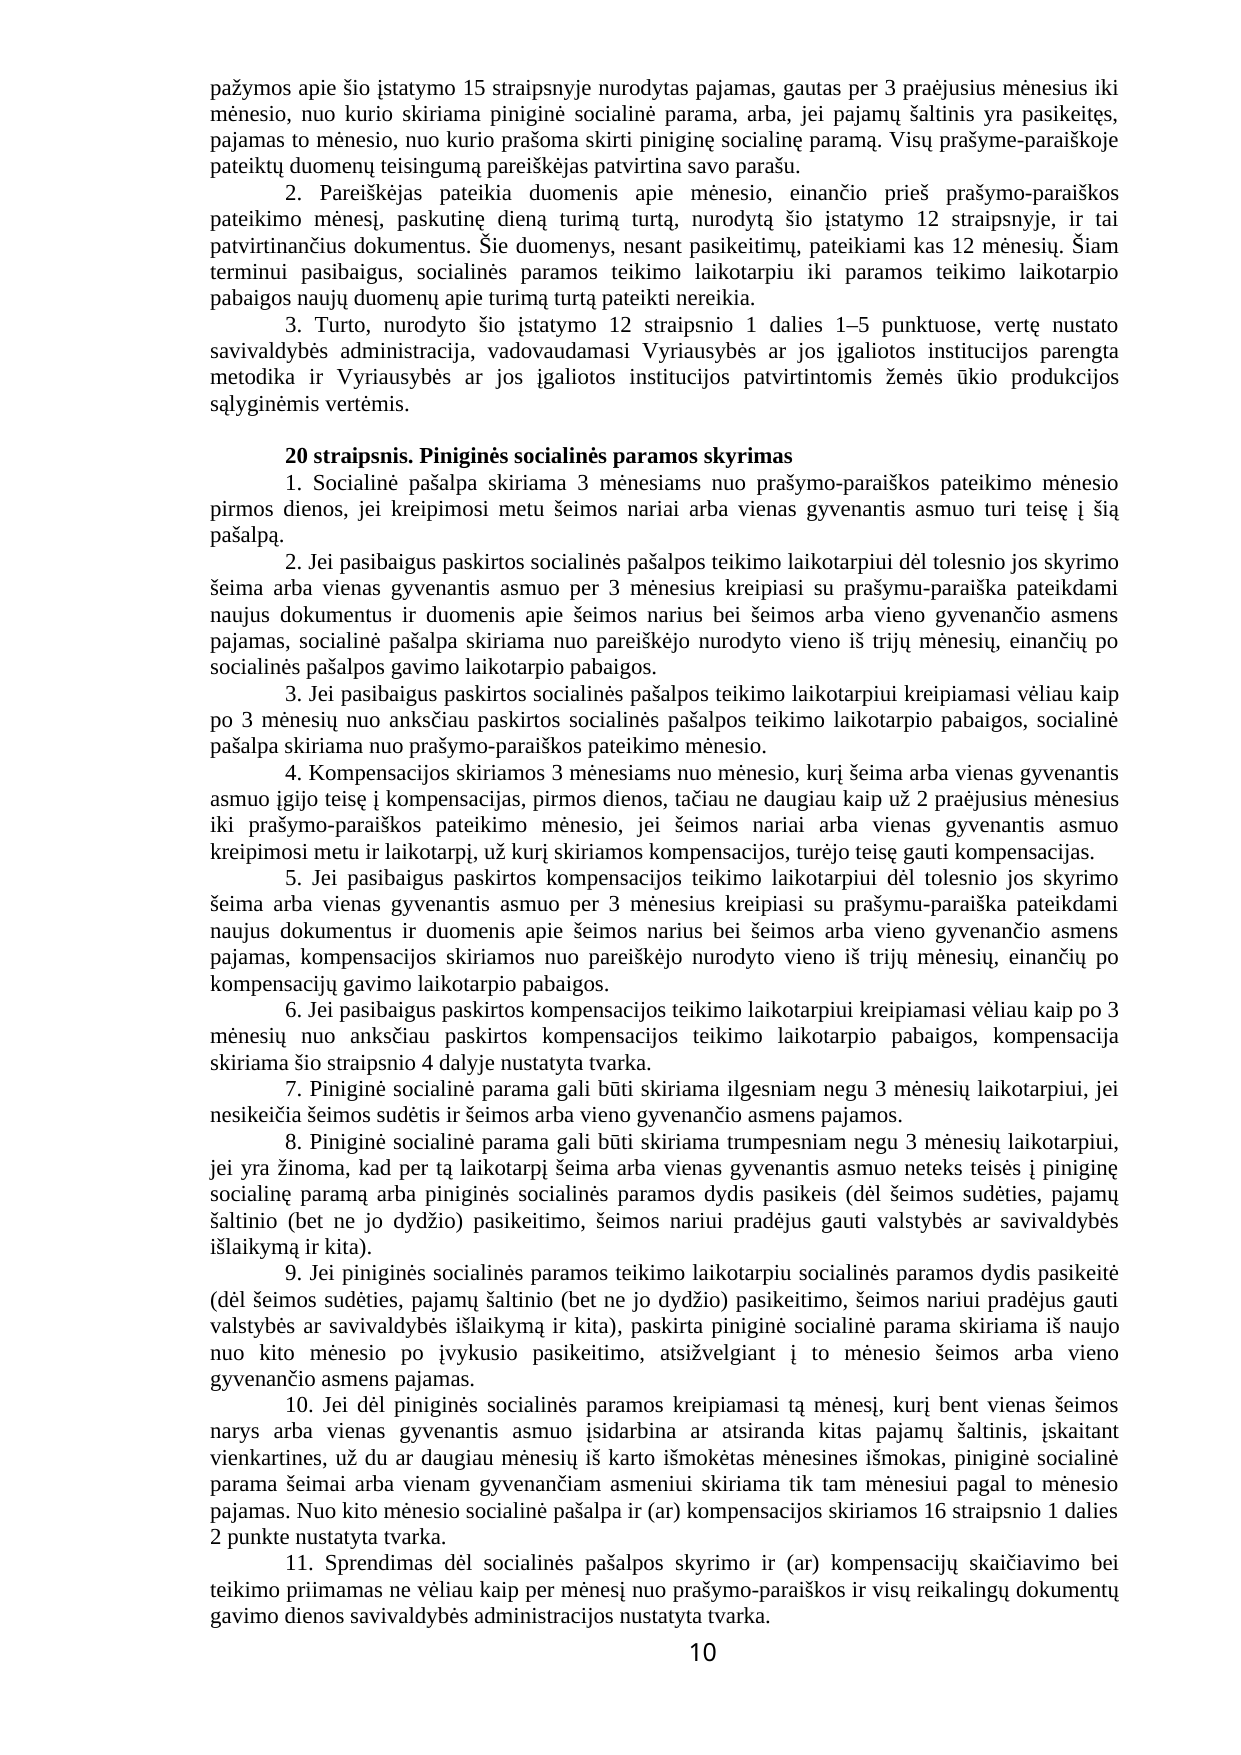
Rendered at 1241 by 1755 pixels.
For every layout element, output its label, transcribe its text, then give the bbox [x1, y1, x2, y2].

text 2. Jei pasibaigus paskirtos socialinės pašalpos teikimo laikotarpiui dėl tolesnio jos skyrimo šeima arba vienas gyvenantis asmuo per 3 mėnesius kreipiasi su prašymu-paraiška pateikdami naujus dokumentus ir duomenis apie šeimos narius bei šeimos arba vieno gyvenančio asmens pajamas, socialinė pašalpa skiriama nuo pareiškėjo nurodyto vieno iš trijų mėnesių, einančių po socialinės pašalpos gavimo laikotarpio pabaigos. [210, 548, 1120, 680]
text pažymos apie šio įstatymo 15 straipsnyje nurodytas pajamas, gautas per 3 praėjusius mėnesius iki mėnesio, nuo kurio skiriama piniginė socialinė parama, arba, jei pajamų šaltinis yra pasikeitęs, pajamas to mėnesio, nuo kurio prašoma skirti piniginę socialinę paramą. Visų prašyme-paraiškoje pateiktų duomenų teisingumą pareiškėjas patvirtina savo parašu. [210, 73, 1120, 179]
text 9. Jei piniginės socialinės paramos teikimo laikotarpiu socialinės paramos dydis pasikeitė (dėl šeimos sudėties, pajamų šaltinio (bet ne jo dydžio) pasikeitimo, šeimos nariui pradėjus gauti valstybės ar savivaldybės išlaikymą ir kita), paskirta piniginė socialinė parama skiriama iš naujo nuo kito mėnesio po įvykusio pasikeitimo, atsižvelgiant į to mėnesio šeimos arba vieno gyvenančio asmens pajamas. [210, 1259, 1120, 1391]
text 11. Sprendimas dėl socialinės pašalpos skyrimo ir (ar) kompensacijų skaičiavimo bei teikimo priimamas ne vėliau kaip per mėnesį nuo prašymo-paraiškos ir visų reikalingų dokumentų gavimo dienos savivaldybės administracijos nustatyta tvarka. [210, 1549, 1120, 1628]
text 1. Socialinė pašalpa skiriama 3 mėnesiams nuo prašymo-paraiškos pateikimo mėnesio pirmos dienos, jei kreipimosi metu šeimos nariai arba vienas gyvenantis asmuo turi teisę į šią pašalpą. [210, 469, 1120, 548]
text 6. Jei pasibaigus paskirtos kompensacijos teikimo laikotarpiui kreipiamasi vėliau kaip po 3 mėnesių nuo anksčiau paskirtos kompensacijos teikimo laikotarpio pabaigos, kompensacija skiriama šio straipsnio 4 dalyje nustatyta tvarka. [210, 996, 1120, 1075]
text 10. Jei dėl piniginės socialinės paramos kreipiamasi tą mėnesį, kurį bent vienas šeimos narys arba vienas gyvenantis asmuo įsidarbina ar atsiranda kitas pajamų šaltinis, įskaitant vienkartines, už du ar daugiau mėnesių iš karto išmokėtas mėnesines išmokas, piniginė socialinė parama šeimai arba vienam gyvenančiam asmeniui skiriama tik tam mėnesiui pagal to mėnesio pajamas. Nuo kito mėnesio socialinė pašalpa ir (ar) kompensacijos skiriamos 16 straipsnio 1 dalies 2 punkte nustatyta tvarka. [210, 1391, 1120, 1549]
text 2. Pareiškėjas pateikia duomenis apie mėnesio, einančio prieš prašymo-paraiškos pateikimo mėnesį, paskutinę dieną turimą turtą, nurodytą šio įstatymo 12 straipsnyje, ir tai patvirtinančius dokumentus. Šie duomenys, nesant pasikeitimų, pateikiami kas 12 mėnesių. Šiam terminui pasibaigus, socialinės paramos teikimo laikotarpiu iki paramos teikimo laikotarpio pabaigos naujų duomenų apie turimą turtą pateikti nereikia. [210, 179, 1120, 311]
text 8. Piniginė socialinė parama gali būti skiriama trumpesniam negu 3 mėnesių laikotarpiui, jei yra žinoma, kad per tą laikotarpį šeima arba vienas gyvenantis asmuo neteks teisės į piniginę socialinę paramą arba piniginės socialinės paramos dydis pasikeis (dėl šeimos sudėties, pajamų šaltinio (bet ne jo dydžio) pasikeitimo, šeimos nariui pradėjus gauti valstybės ar savivaldybės išlaikymą ir kita). [210, 1128, 1120, 1259]
text 4. Kompensacijos skiriamos 3 mėnesiams nuo mėnesio, kurį šeima arba vienas gyvenantis asmuo įgijo teisę į kompensacijas, pirmos dienos, tačiau ne daugiau kaip už 2 praėjusius mėnesius iki prašymo-paraiškos pateikimo mėnesio, jei šeimos nariai arba vienas gyvenantis asmuo kreipimosi metu ir laikotarpį, už kurį skiriamos kompensacijos, turėjo teisę gauti kompensacijas. [210, 759, 1120, 864]
text 7. Piniginė socialinė parama gali būti skiriama ilgesniam negu 3 mėnesių laikotarpiui, jei nesikeičia šeimos sudėtis ir šeimos arba vieno gyvenančio asmens pajamos. [210, 1075, 1120, 1128]
text 3. Jei pasibaigus paskirtos socialinės pašalpos teikimo laikotarpiui kreipiamasi vėliau kaip po 3 mėnesių nuo anksčiau paskirtos socialinės pašalpos teikimo laikotarpio pabaigos, socialinė pašalpa skiriama nuo prašymo-paraiškos pateikimo mėnesio. [210, 680, 1120, 759]
text 20 straipsnis. Piniginės socialinės paramos skyrimas [210, 442, 1120, 469]
text 5. Jei pasibaigus paskirtos kompensacijos teikimo laikotarpiui dėl tolesnio jos skyrimo šeima arba vienas gyvenantis asmuo per 3 mėnesius kreipiasi su prašymu-paraiška pateikdami naujus dokumentus ir duomenis apie šeimos narius bei šeimos arba vieno gyvenančio asmens pajamas, kompensacijos skiriamos nuo pareiškėjo nurodyto vieno iš trijų mėnesių, einančių po kompensacijų gavimo laikotarpio pabaigos. [210, 864, 1120, 996]
text 3. Turto, nurodyto šio įstatymo 12 straipsnio 1 dalies 1–5 punktuose, vertę nustato savivaldybės administracija, vadovaudamasi Vyriausybės ar jos įgaliotos institucijos parengta metodika ir Vyriausybės ar jos įgaliotos institucijos patvirtintomis žemės ūkio produkcijos sąlyginėmis vertėmis. [210, 311, 1120, 416]
